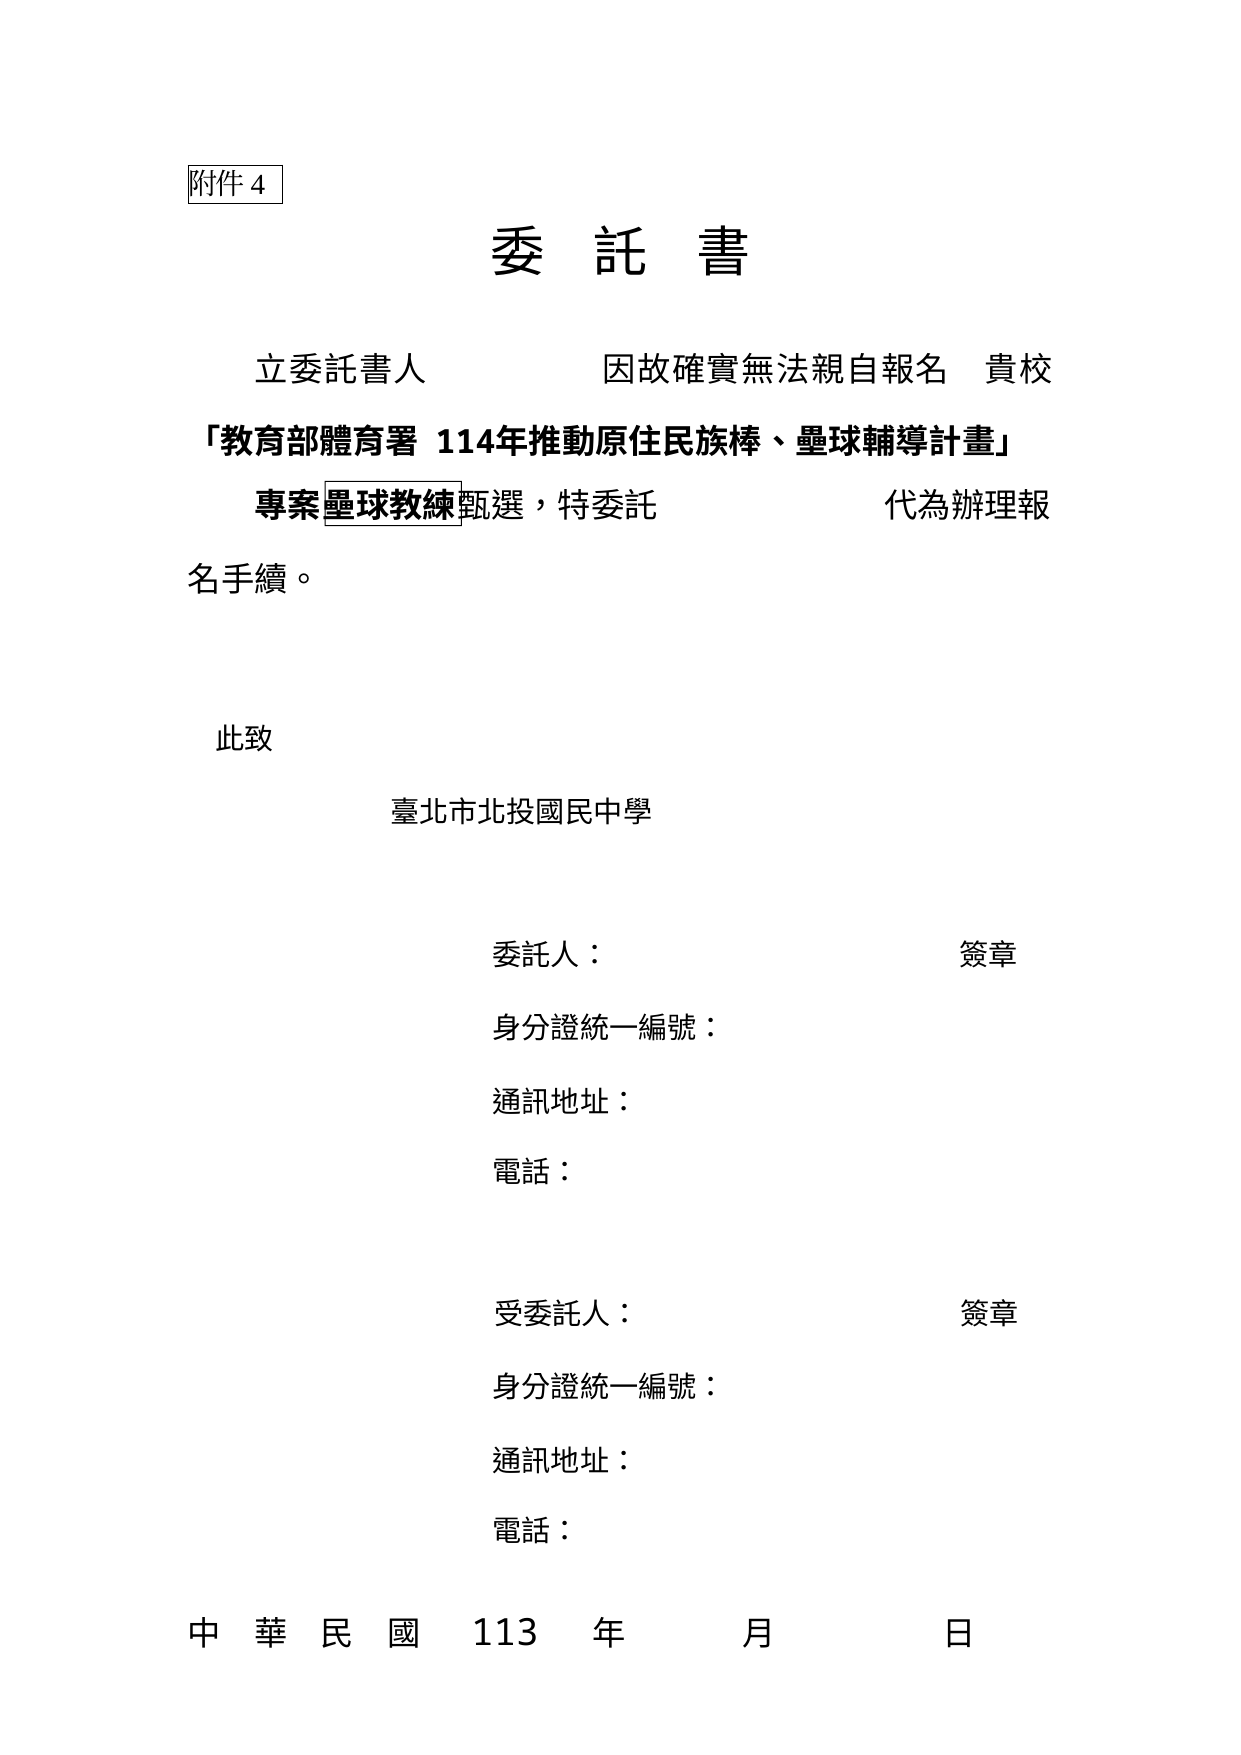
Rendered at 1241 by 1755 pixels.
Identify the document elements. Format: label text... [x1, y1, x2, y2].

text 電話： [492, 1512, 1145, 1549]
text 受委託人： 簽章 [494, 1291, 1145, 1333]
text 名手續。 [187, 553, 1145, 601]
text 身分證統一編號： 通訊地址： [492, 1005, 726, 1121]
text 身分證統一編號： 通訊地址： [492, 1364, 726, 1480]
text 專案壘球教練甄選，特委託 代為辦理報 [254, 479, 1145, 527]
text 委 託 書 [146, 216, 1095, 285]
text 臺北市北投國民中學 [390, 788, 1145, 831]
text 附件 4 [189, 166, 282, 202]
text 立委託書人 因故確實無法親自報名 貴校 [254, 343, 1145, 391]
text 此致 [215, 715, 1145, 758]
text 委託人： 簽章 [492, 931, 1145, 974]
text 電話： [492, 1153, 1145, 1190]
text 中 華 民 國 113 年 月 日 [187, 1605, 1145, 1656]
subtitle 「教育部體育署 114年推動原住民族棒、壘球輔導計畫｣ [187, 415, 1145, 463]
